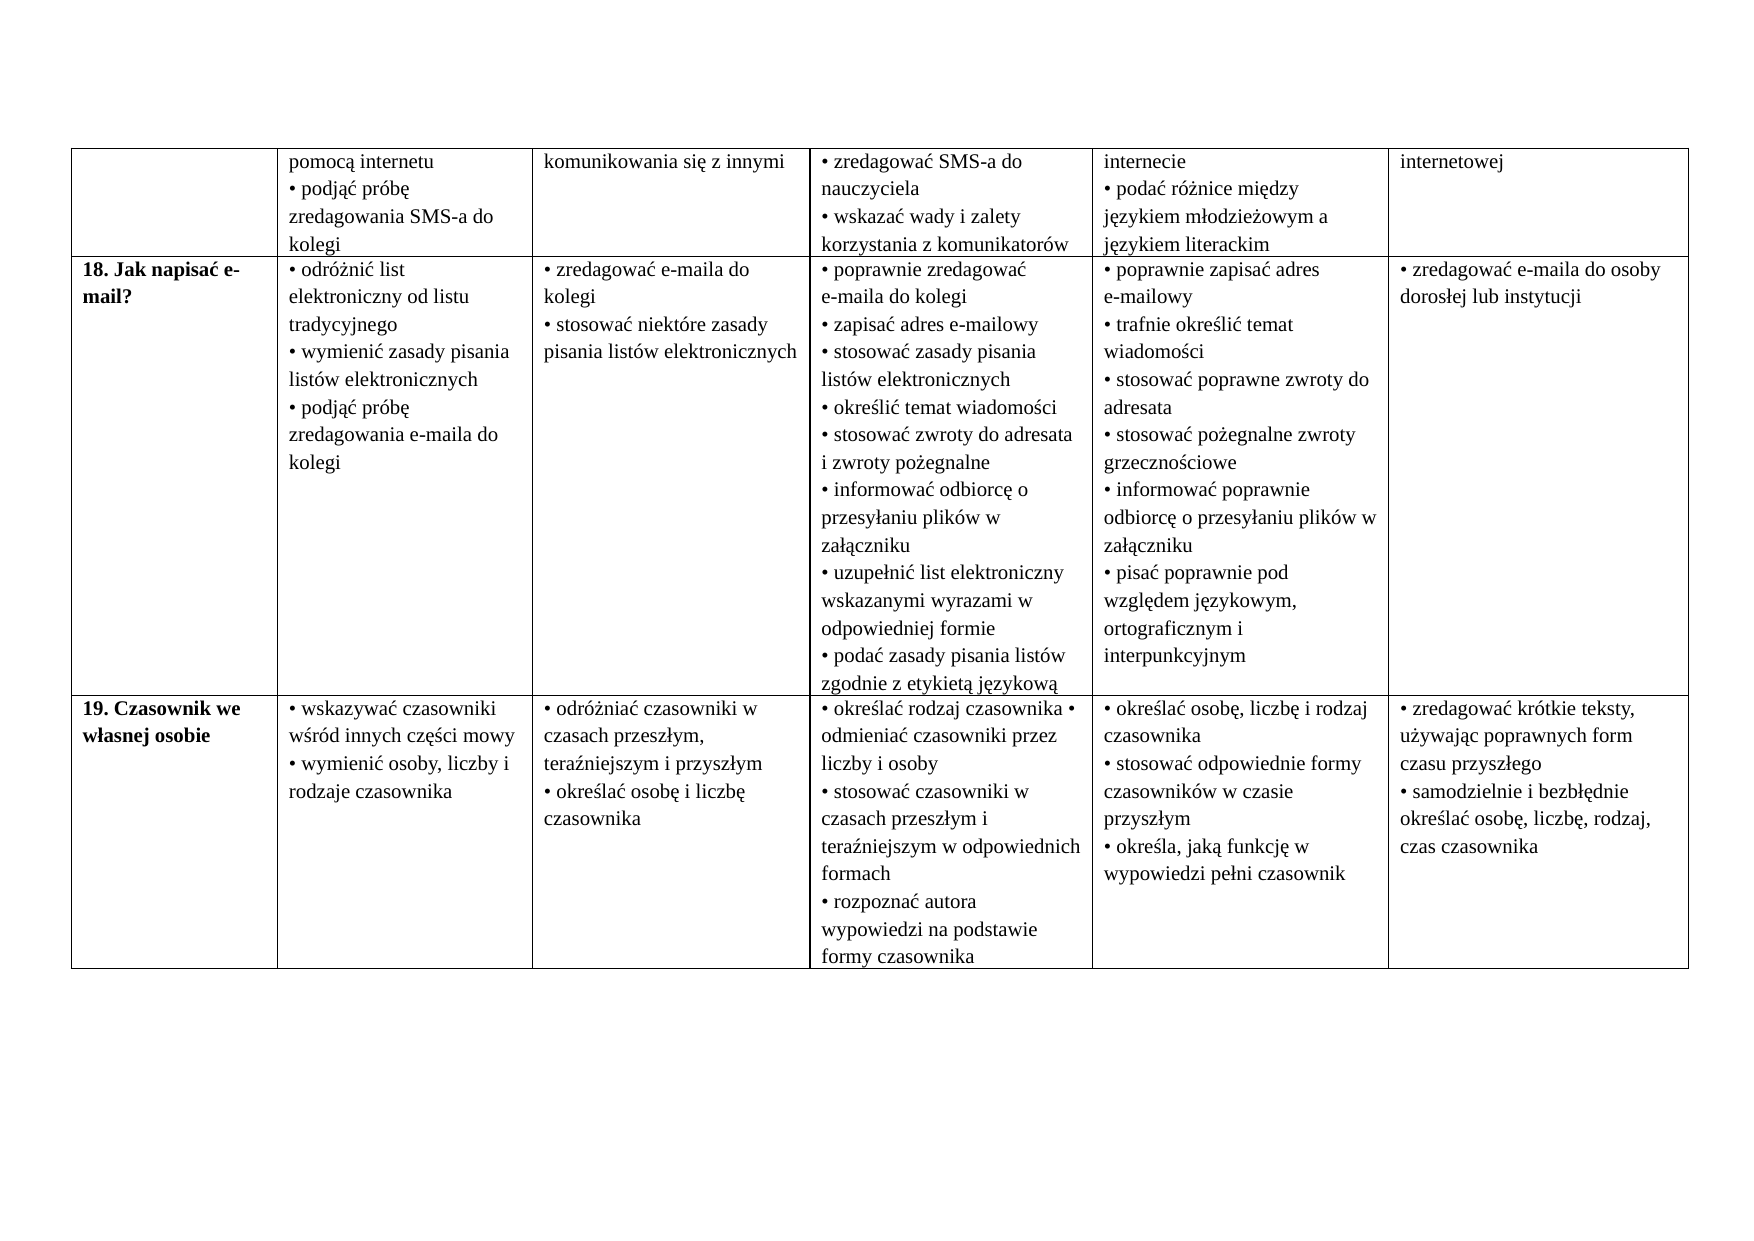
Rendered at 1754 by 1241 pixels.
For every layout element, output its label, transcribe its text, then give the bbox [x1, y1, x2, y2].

table_cell komunikowania się z innymi [533, 149, 809, 256]
table_cell • odróżniać czasowniki w czasach przeszłym, teraźniejszym i przyszłym • określać osobę i liczbę czasownika [533, 696, 809, 968]
table_cell internecie • podać różnice między językiem młodzieżowym a językiem literackim [1093, 149, 1388, 256]
table_cell [72, 149, 277, 256]
table_cell • zredagować SMS-a do nauczyciela • wskazać wady i zalety korzystania z komunikatorów [811, 149, 1092, 256]
table_cell • poprawnie zredagować e-maila do kolegi • zapisać adres e-mailowy • stosować zasady pisania listów elektronicznych • określić temat wiadomości • stosować zwroty do adresata i zwroty pożegnalne • informować odbiorcę o przesyłaniu plików w załączniku • uzupełnić list elektroniczny wskazanymi wyrazami w odpowiedniej formie • podać zasady pisania listów zgodnie z etykietą językową [811, 257, 1092, 695]
table_cell • zredagować e-maila do kolegi • stosować niektóre zasady pisania listów elektronicznych [533, 257, 809, 695]
table_cell 19. Czasownik we własnej osobie [72, 696, 277, 968]
table_cell • poprawnie zapisać adres e-mailowy • trafnie określić temat wiadomości • stosować poprawne zwroty do adresata • stosować pożegnalne zwroty grzecznościowe • informować poprawnie odbiorcę o przesyłaniu plików w załączniku • pisać poprawnie pod względem językowym, ortograficznym i interpunkcyjnym [1093, 257, 1388, 695]
table_cell • zredagować krótkie teksty, używając poprawnych form czasu przyszłego • samodzielnie i bezbłędnie określać osobę, liczbę, rodzaj, czas czasownika [1389, 696, 1688, 968]
table_cell • określać osobę, liczbę i rodzaj czasownika • stosować odpowiednie formy czasowników w czasie przyszłym • określa, jaką funkcję w wypowiedzi pełni czasownik [1093, 696, 1388, 968]
table_cell 18. Jak napisać e-mail? [72, 257, 277, 695]
table_cell • zredagować e-maila do osoby dorosłej lub instytucji [1389, 257, 1688, 695]
table_cell pomocą internetu • podjąć próbę zredagowania SMS-a do kolegi [278, 149, 532, 256]
table_cell • wskazywać czasowniki wśród innych części mowy • wymienić osoby, liczby i rodzaje czasownika [278, 696, 532, 968]
table_cell internetowej [1389, 149, 1688, 256]
table_cell • odróżnić list elektroniczny od listu tradycyjnego • wymienić zasady pisania listów elektronicznych • podjąć próbę zredagowania e-maila do kolegi [278, 257, 532, 695]
table_cell • określać rodzaj czasownika • odmieniać czasowniki przez liczby i osoby • stosować czasowniki w czasach przeszłym i teraźniejszym w odpowiednich formach • rozpoznać autora wypowiedzi na podstawie formy czasownika [811, 696, 1092, 968]
